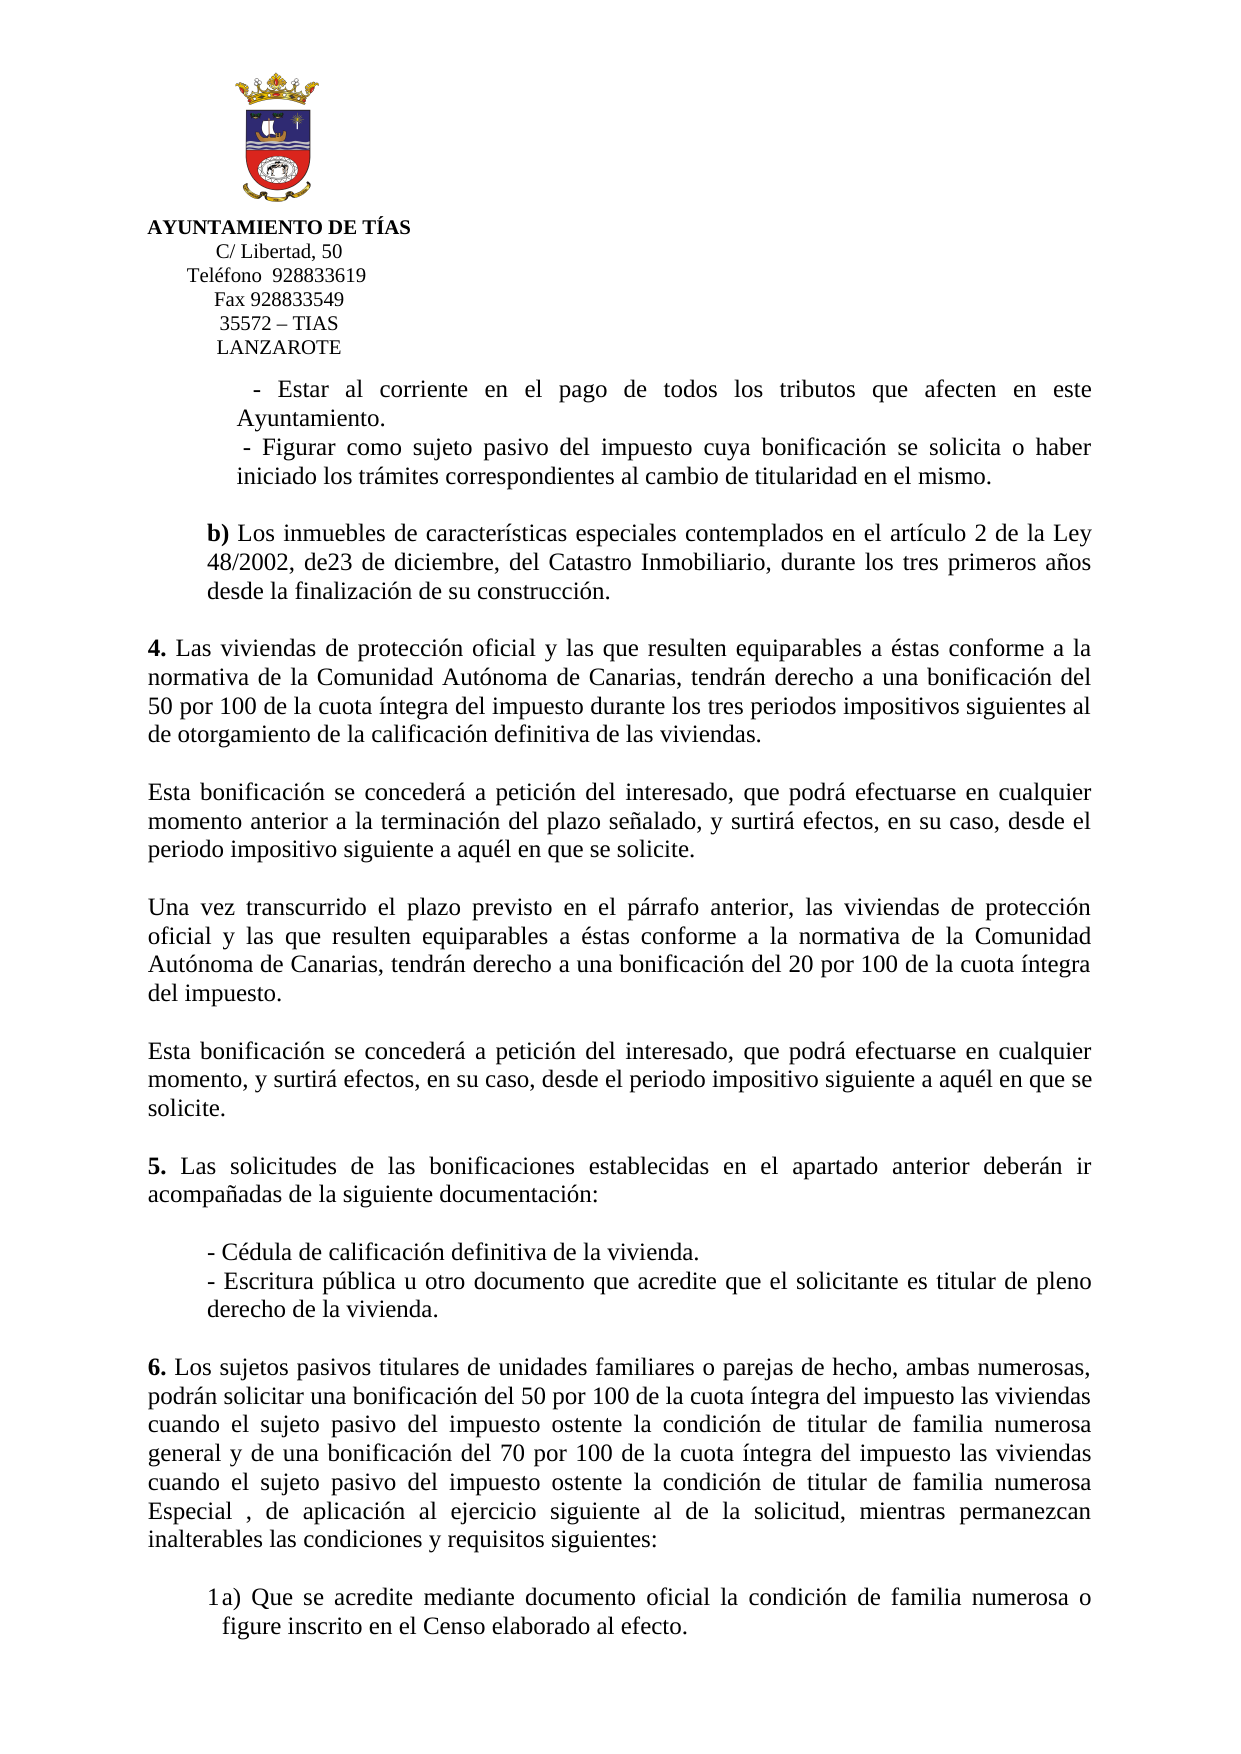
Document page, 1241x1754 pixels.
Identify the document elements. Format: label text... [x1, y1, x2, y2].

text 5. Las solicitudes de las bonificaciones establecidas en el apartado anterior deberán ir acompañadas de la siguiente documentación: [148, 1151, 1092, 1208]
text - Cédula de calificación definitiva de la vivienda. [207, 1237, 1092, 1266]
text - Escritura pública u otro documento que acredite que el solicitante es titular de pleno derecho de la vivienda. [207, 1266, 1092, 1323]
picture [235, 72, 319, 202]
text 4. Las viviendas de protección oficial y las que resulten equiparables a éstas conforme a la normativa de la Comunidad Autónoma de Canarias, tendrán derecho a una bonificación del 50 por 100 de la cuota íntegra del impuesto durante los tres periodos impositivos siguientes al de otorgamiento de la calificación definitiva de las viviendas. [148, 633, 1092, 748]
text - Estar al corriente en el pago de todos los tributos que afecten en este Ayuntamiento. - Figurar como sujeto pasivo del impuesto cuya bonificación se solicita o haber iniciado los trámites correspondientes al cambio de titularidad en el mismo. [236, 374, 1092, 489]
text 6. Los sujetos pasivos titulares de unidades familiares o parejas de hecho, ambas numerosas, podrán solicitar una bonificación del 50 por 100 de la cuota íntegra del impuesto las viviendas cuando el sujeto pasivo del impuesto ostente la condición de titular de familia numerosa general y de una bonificación del 70 por 100 de la cuota íntegra del impuesto las viviendas cuando el sujeto pasivo del impuesto ostente la condición de titular de familia numerosa Especial , de aplicación al ejercicio siguiente al de la solicitud, mientras permanezcan inalterables las condiciones y requisitos siguientes: [148, 1352, 1092, 1553]
text Una vez transcurrido el plazo previsto en el párrafo anterior, las viviendas de protección oficial y las que resulten equiparables a éstas conforme a la normativa de la Comunidad Autónoma de Canarias, tendrán derecho a una bonificación del 20 por 100 de la cuota íntegra del impuesto. [148, 892, 1092, 1007]
list a) Que se acredite mediante documento oficial la condición de familia numerosa o figure inscrito en el Censo elaborado al efecto. [207, 1582, 1092, 1639]
text Esta bonificación se concederá a petición del interesado, que podrá efectuarse en cualquier momento, y surtirá efectos, en su caso, desde el periodo impositivo siguiente a aquél en que se solicite. [148, 1036, 1092, 1122]
text Esta bonificación se concederá a petición del interesado, que podrá efectuarse en cualquier momento anterior a la terminación del plazo señalado, y surtirá efectos, en su caso, desde el periodo impositivo siguiente a aquél en que se solicite. [148, 777, 1092, 863]
text b) Los inmuebles de características especiales contemplados en el artículo 2 de la Ley 48/2002, de23 de diciembre, del Catastro Inmobiliario, durante los tres primeros años desde la finalización de su construcción. [207, 518, 1092, 604]
